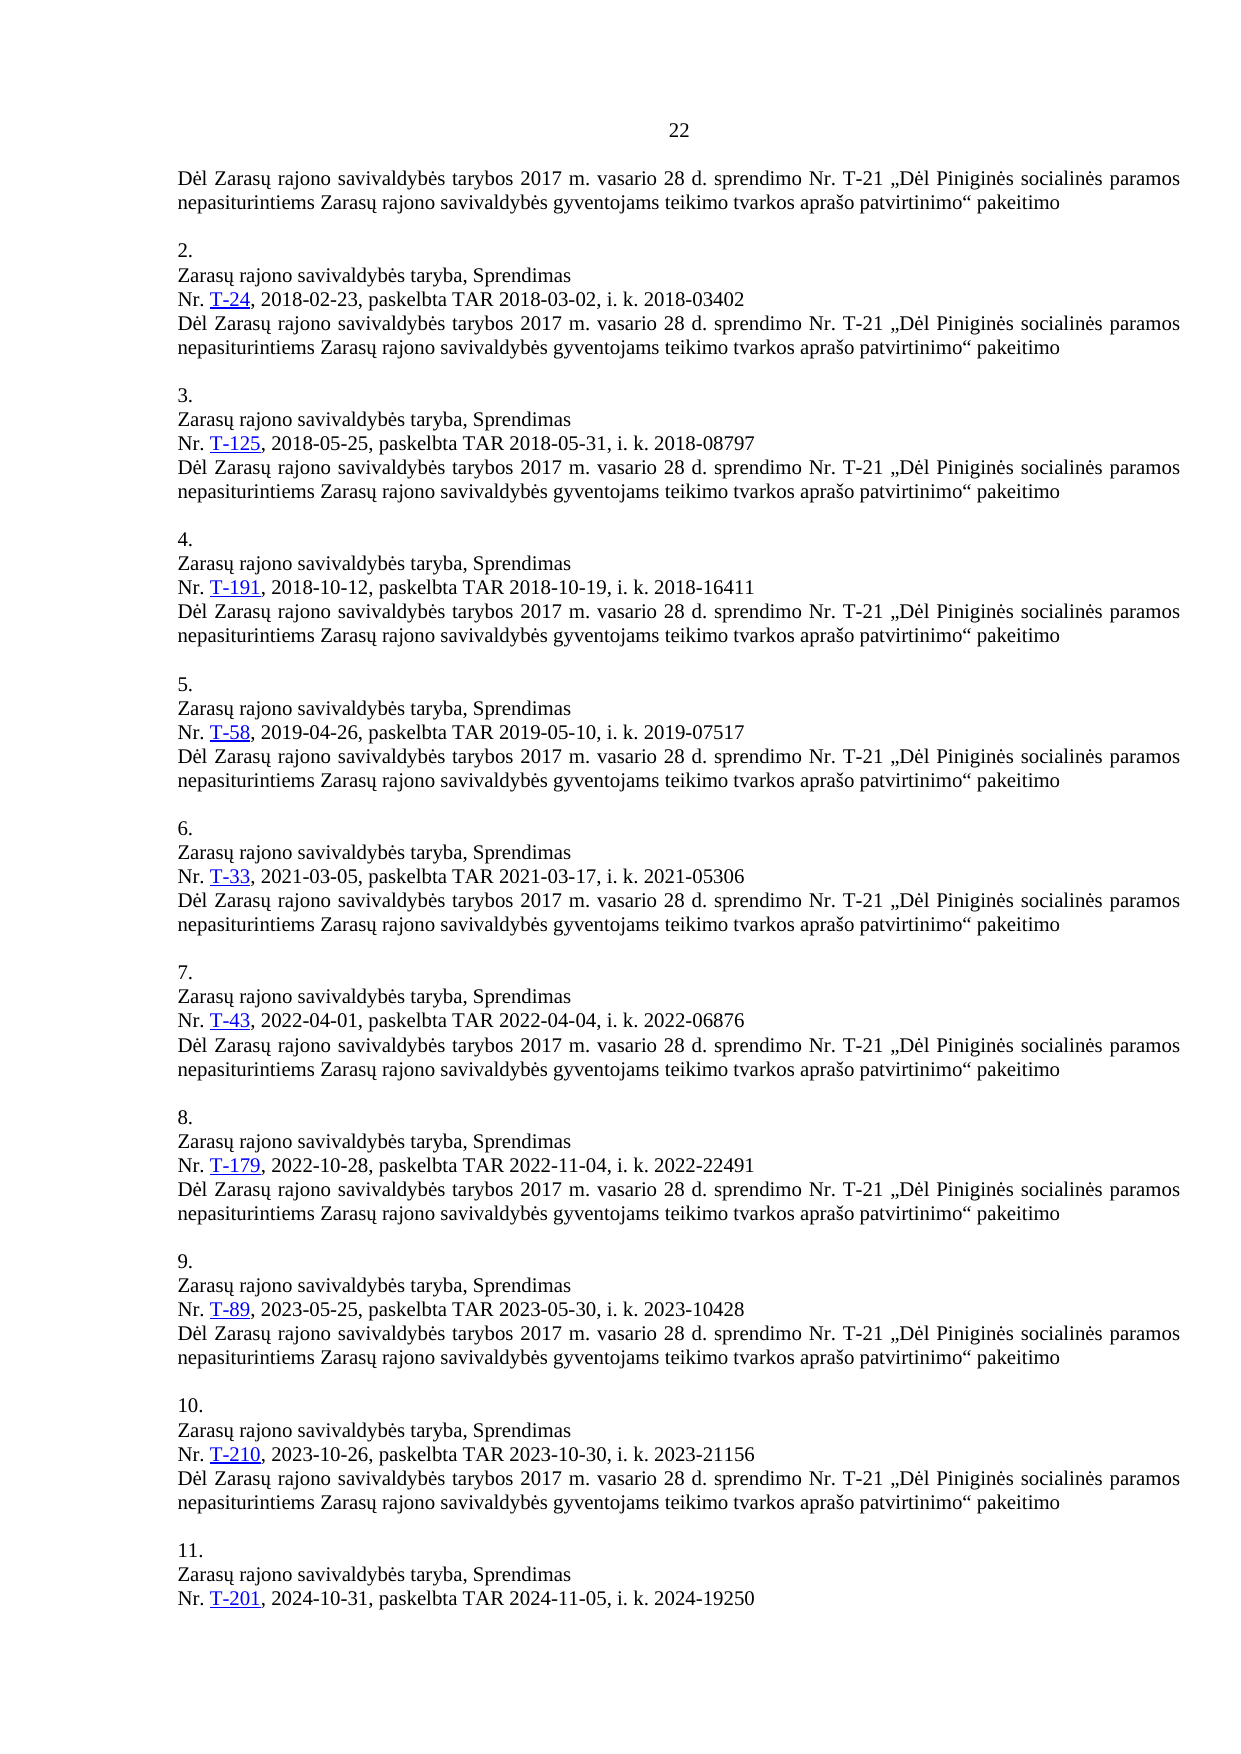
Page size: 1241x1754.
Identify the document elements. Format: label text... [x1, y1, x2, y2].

text Dėl Zarasų rajono savivaldybės tarybos 2017 m. vasario 28 d. sprendimo Nr. T-21 „Dėl Piniginės socialinės paramos nepasiturintiems Zarasų rajono savivaldybės gyventojams teikimo tvarkos aprašo patvirtinimo“ pakeitimo [177, 311, 1181, 359]
text Dėl Zarasų rajono savivaldybės tarybos 2017 m. vasario 28 d. sprendimo Nr. T-21 „Dėl Piniginės socialinės paramos nepasiturintiems Zarasų rajono savivaldybės gyventojams teikimo tvarkos aprašo patvirtinimo“ pakeitimo [177, 1466, 1181, 1514]
text Nr. T-24, 2018-02-23, paskelbta TAR 2018-03-02, i. k. 2018-03402 [177, 287, 1181, 311]
text Zarasų rajono savivaldybės taryba, Sprendimas [177, 1129, 1181, 1153]
text Nr. T-179, 2022-10-28, paskelbta TAR 2022-11-04, i. k. 2022-22491 [177, 1153, 1181, 1177]
text 10. [177, 1393, 1181, 1417]
text Dėl Zarasų rajono savivaldybės tarybos 2017 m. vasario 28 d. sprendimo Nr. T-21 „Dėl Piniginės socialinės paramos nepasiturintiems Zarasų rajono savivaldybės gyventojams teikimo tvarkos aprašo patvirtinimo“ pakeitimo [177, 744, 1181, 792]
text 9. [177, 1249, 1181, 1273]
text Dėl Zarasų rajono savivaldybės tarybos 2017 m. vasario 28 d. sprendimo Nr. T-21 „Dėl Piniginės socialinės paramos nepasiturintiems Zarasų rajono savivaldybės gyventojams teikimo tvarkos aprašo patvirtinimo“ pakeitimo [177, 455, 1181, 503]
text Zarasų rajono savivaldybės taryba, Sprendimas [177, 1417, 1181, 1442]
text 3. [177, 383, 1181, 407]
text Zarasų rajono savivaldybės taryba, Sprendimas [177, 1273, 1181, 1297]
text Nr. T-33, 2021-03-05, paskelbta TAR 2021-03-17, i. k. 2021-05306 [177, 864, 1181, 888]
text Nr. T-201, 2024-10-31, paskelbta TAR 2024-11-05, i. k. 2024-19250 [177, 1586, 1181, 1610]
text Zarasų rajono savivaldybės taryba, Sprendimas [177, 696, 1181, 720]
text Zarasų rajono savivaldybės taryba, Sprendimas [177, 262, 1181, 287]
text Nr. T-125, 2018-05-25, paskelbta TAR 2018-05-31, i. k. 2018-08797 [177, 431, 1181, 455]
text Dėl Zarasų rajono savivaldybės tarybos 2017 m. vasario 28 d. sprendimo Nr. T-21 „Dėl Piniginės socialinės paramos nepasiturintiems Zarasų rajono savivaldybės gyventojams teikimo tvarkos aprašo patvirtinimo“ pakeitimo [177, 599, 1181, 647]
text Nr. T-210, 2023-10-26, paskelbta TAR 2023-10-30, i. k. 2023-21156 [177, 1442, 1181, 1466]
text Zarasų rajono savivaldybės taryba, Sprendimas [177, 1562, 1181, 1586]
text Dėl Zarasų rajono savivaldybės tarybos 2017 m. vasario 28 d. sprendimo Nr. T-21 „Dėl Piniginės socialinės paramos nepasiturintiems Zarasų rajono savivaldybės gyventojams teikimo tvarkos aprašo patvirtinimo“ pakeitimo [177, 1177, 1181, 1225]
text 11. [177, 1538, 1181, 1562]
text 7. [177, 960, 1181, 984]
text Zarasų rajono savivaldybės taryba, Sprendimas [177, 551, 1181, 575]
text Nr. T-191, 2018-10-12, paskelbta TAR 2018-10-19, i. k. 2018-16411 [177, 575, 1181, 599]
text Dėl Zarasų rajono savivaldybės tarybos 2017 m. vasario 28 d. sprendimo Nr. T-21 „Dėl Piniginės socialinės paramos nepasiturintiems Zarasų rajono savivaldybės gyventojams teikimo tvarkos aprašo patvirtinimo“ pakeitimo [177, 1032, 1181, 1081]
text 2. [177, 238, 1181, 262]
text 6. [177, 816, 1181, 840]
text Zarasų rajono savivaldybės taryba, Sprendimas [177, 407, 1181, 431]
text 8. [177, 1105, 1181, 1129]
text Nr. T-58, 2019-04-26, paskelbta TAR 2019-05-10, i. k. 2019-07517 [177, 720, 1181, 744]
text Dėl Zarasų rajono savivaldybės tarybos 2017 m. vasario 28 d. sprendimo Nr. T-21 „Dėl Piniginės socialinės paramos nepasiturintiems Zarasų rajono savivaldybės gyventojams teikimo tvarkos aprašo patvirtinimo“ pakeitimo [177, 1321, 1181, 1369]
text 5. [177, 672, 1181, 696]
text Dėl Zarasų rajono savivaldybės tarybos 2017 m. vasario 28 d. sprendimo Nr. T-21 „Dėl Piniginės socialinės paramos nepasiturintiems Zarasų rajono savivaldybės gyventojams teikimo tvarkos aprašo patvirtinimo“ pakeitimo [177, 166, 1181, 214]
text Nr. T-43, 2022-04-01, paskelbta TAR 2022-04-04, i. k. 2022-06876 [177, 1008, 1181, 1032]
text 4. [177, 527, 1181, 551]
text Nr. T-89, 2023-05-25, paskelbta TAR 2023-05-30, i. k. 2023-10428 [177, 1297, 1181, 1321]
text Zarasų rajono savivaldybės taryba, Sprendimas [177, 984, 1181, 1008]
text Zarasų rajono savivaldybės taryba, Sprendimas [177, 840, 1181, 864]
text Dėl Zarasų rajono savivaldybės tarybos 2017 m. vasario 28 d. sprendimo Nr. T-21 „Dėl Piniginės socialinės paramos nepasiturintiems Zarasų rajono savivaldybės gyventojams teikimo tvarkos aprašo patvirtinimo“ pakeitimo [177, 888, 1181, 936]
